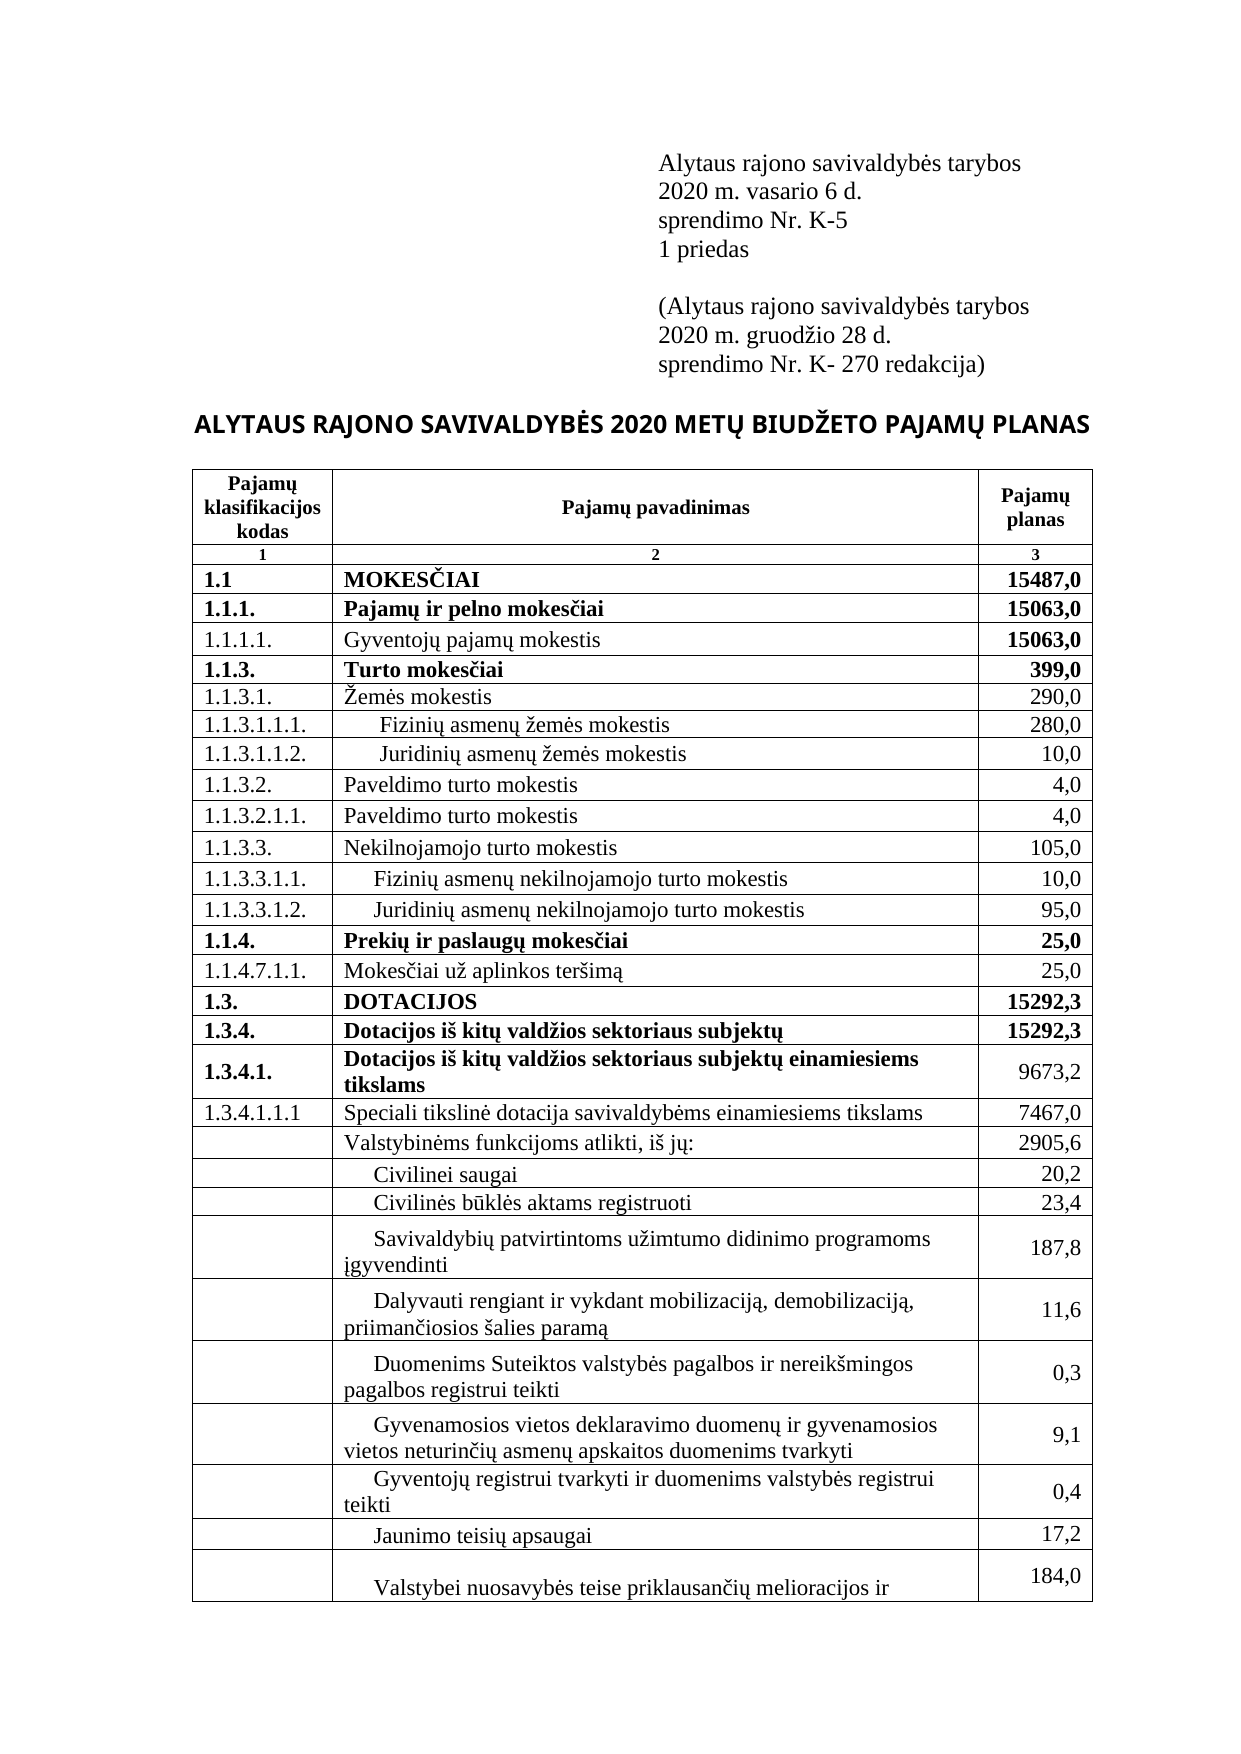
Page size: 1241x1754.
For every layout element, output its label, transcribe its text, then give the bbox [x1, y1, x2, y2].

table_cell 0,3 [979, 1341, 1092, 1403]
table_cell Savivaldybių patvirtintoms užimtumo didinimo programoms įgyvendinti [333, 1216, 978, 1278]
table_cell Gyventojų registrui tvarkyti ir duomenims valstybės registrui teikti [333, 1465, 978, 1517]
table_cell 0,4 [979, 1465, 1092, 1517]
table_cell 399,0 [979, 656, 1092, 682]
table_cell 95,0 [979, 895, 1092, 925]
table_cell 20,2 [979, 1159, 1092, 1187]
text Alytaus rajono savivaldybės tarybos [658, 148, 1167, 176]
table_cell DOTACIJOS [333, 987, 978, 1015]
table_cell 1.1.1. [193, 594, 332, 622]
table_cell 1.1.1.1. [193, 623, 332, 655]
table_cell 4,0 [979, 770, 1092, 800]
table_cell Mokesčiai už aplinkos teršimą [333, 955, 978, 986]
table_cell 15063,0 [979, 623, 1092, 655]
table_cell [193, 1159, 332, 1187]
table_cell 187,8 [979, 1216, 1092, 1278]
table_cell Nekilnojamojo turto mokestis [333, 832, 978, 862]
table_cell Fizinių asmenų nekilnojamojo turto mokestis [333, 863, 978, 893]
table_cell 1.1.3.1.1.1. [193, 711, 332, 737]
table_cell 10,0 [979, 863, 1092, 893]
table_cell 23,4 [979, 1188, 1092, 1215]
table_cell Dotacijos iš kitų valdžios sektoriaus subjektų [333, 1016, 978, 1043]
table_cell Valstybei nuosavybės teise priklausančių melioracijos ir [333, 1550, 978, 1601]
table_cell [193, 1188, 332, 1215]
table_cell Turto mokesčiai [333, 656, 978, 682]
table_cell 1 [193, 545, 332, 564]
table_cell Prekių ir paslaugų mokesčiai [333, 926, 978, 954]
table_cell Pajamų ir pelno mokesčiai [333, 594, 978, 622]
table_cell Duomenims Suteiktos valstybės pagalbos ir nereikšmingos pagalbos registrui teikti [333, 1341, 978, 1403]
table_cell Gyventojų pajamų mokestis [333, 623, 978, 655]
table_cell 15487,0 [979, 565, 1092, 592]
table_cell Paveldimo turto mokestis [333, 801, 978, 831]
table_cell 1.3.4.1.1.1 [193, 1099, 332, 1126]
table_cell [193, 1216, 332, 1278]
text (Alytaus rajono savivaldybės tarybos [658, 291, 1167, 320]
table_cell 1.1.3.1. [193, 684, 332, 710]
table_cell [193, 1550, 332, 1601]
table_cell [193, 1279, 332, 1340]
table_cell Juridinių asmenų nekilnojamojo turto mokestis [333, 895, 978, 925]
table_cell Jaunimo teisių apsaugai [333, 1519, 978, 1549]
table_cell [193, 1341, 332, 1403]
table_header Pajamų pavadinimas [333, 470, 978, 544]
table_header Pajamų planas [979, 470, 1092, 544]
table_cell 1.1.3.1.1.2. [193, 738, 332, 768]
table_cell 1.1.4. [193, 926, 332, 954]
table_cell 1.3.4.1. [193, 1045, 332, 1098]
table_cell 15063,0 [979, 594, 1092, 622]
table_cell MOKESČIAI [333, 565, 978, 592]
table_cell 1.1.3.3. [193, 832, 332, 862]
table_cell 2 [333, 545, 978, 564]
table_cell 11,6 [979, 1279, 1092, 1340]
table_cell 10,0 [979, 738, 1092, 768]
table_cell 105,0 [979, 832, 1092, 862]
table_cell Fizinių asmenų žemės mokestis [333, 711, 978, 737]
table_cell 3 [979, 545, 1092, 564]
table_cell 15292,3 [979, 987, 1092, 1015]
text ALYTAUS RAJONO SAVIVALDYBĖS 2020 METŲ BIUDŽETO PAJAMŲ PLANAS [118, 406, 1167, 440]
table_cell 25,0 [979, 955, 1092, 986]
table_cell Civilinės būklės aktams registruoti [333, 1188, 978, 1215]
table_cell Civilinei saugai [333, 1159, 978, 1187]
table_cell 1.1.3.2. [193, 770, 332, 800]
table_cell 1.1.3. [193, 656, 332, 682]
table_cell Žemės mokestis [333, 684, 978, 710]
table_cell [193, 1404, 332, 1464]
table_cell [193, 1465, 332, 1517]
text 1 priedas [658, 234, 1167, 263]
table_cell 1.1.4.7.1.1. [193, 955, 332, 986]
table_cell 1.1.3.3.1.1. [193, 863, 332, 893]
table_cell [193, 1519, 332, 1549]
table_cell 280,0 [979, 711, 1092, 737]
table_cell Juridinių asmenų žemės mokestis [333, 738, 978, 768]
text sprendimo Nr. K-5 [658, 205, 1167, 234]
table_cell 2905,6 [979, 1127, 1092, 1157]
table_cell 1.3. [193, 987, 332, 1015]
table_cell 184,0 [979, 1550, 1092, 1601]
text sprendimo Nr. K- 270 redakcija) [658, 349, 1167, 378]
table_cell Valstybinėms funkcijoms atlikti, iš jų: [333, 1127, 978, 1157]
table_cell 9673,2 [979, 1045, 1092, 1098]
table_cell Gyvenamosios vietos deklaravimo duomenų ir gyvenamosios vietos neturinčių asmenų apskaitos duomenims tvarkyti [333, 1404, 978, 1464]
table_cell 1.3.4. [193, 1016, 332, 1043]
text 2020 m. vasario 6 d. [658, 176, 1167, 205]
table_cell 1.1.3.2.1.1. [193, 801, 332, 831]
table_cell 25,0 [979, 926, 1092, 954]
text 2020 m. gruodžio 28 d. [658, 320, 1167, 349]
table_cell Speciali tikslinė dotacija savivaldybėms einamiesiems tikslams [333, 1099, 978, 1126]
table_cell [193, 1127, 332, 1157]
table_cell 4,0 [979, 801, 1092, 831]
table_cell 7467,0 [979, 1099, 1092, 1126]
table_cell 9,1 [979, 1404, 1092, 1464]
table_cell 290,0 [979, 684, 1092, 710]
table_cell Paveldimo turto mokestis [333, 770, 978, 800]
table_cell 17,2 [979, 1519, 1092, 1549]
table_cell 15292,3 [979, 1016, 1092, 1043]
table_header Pajamų klasifikacijos kodas [193, 470, 332, 544]
table_cell Dotacijos iš kitų valdžios sektoriaus subjektų einamiesiems tikslams [333, 1045, 978, 1098]
table_cell Dalyvauti rengiant ir vykdant mobilizaciją, demobilizaciją, priimančiosios šalies paramą [333, 1279, 978, 1340]
table_cell 1.1 [193, 565, 332, 592]
table_cell 1.1.3.3.1.2. [193, 895, 332, 925]
